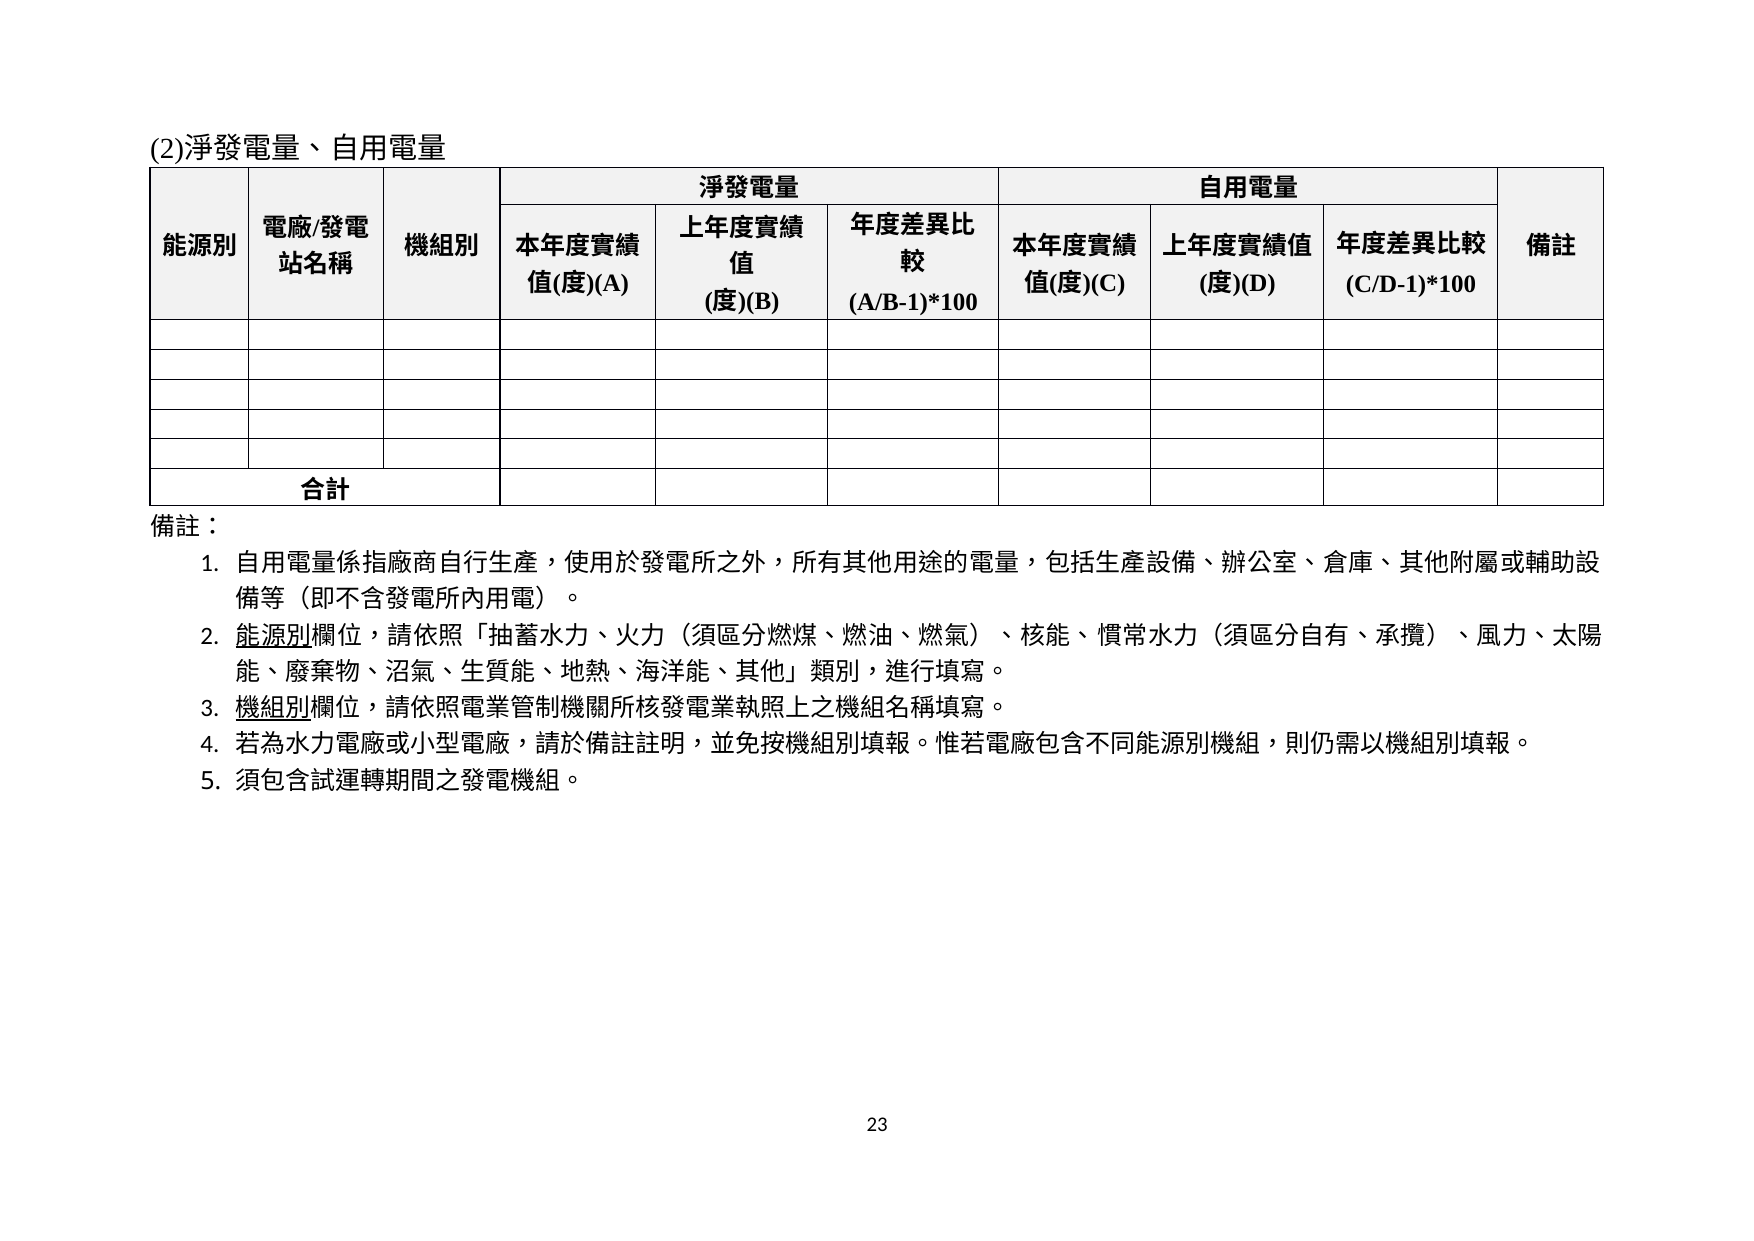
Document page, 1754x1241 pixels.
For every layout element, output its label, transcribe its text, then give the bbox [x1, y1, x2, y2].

table_cell 上年度實績值 (度)(B) [656, 205, 827, 319]
table_cell [656, 439, 827, 468]
table_cell [501, 350, 655, 379]
table_cell [828, 320, 998, 349]
table_cell [151, 320, 248, 349]
table_cell [656, 469, 827, 505]
table_header 電廠/發電站名稱 [249, 168, 383, 319]
table_cell [1498, 320, 1603, 349]
table_cell [656, 350, 827, 379]
table_cell [384, 380, 499, 408]
table_cell [1498, 380, 1603, 408]
table_cell 本年度實績值(度)(A) [501, 205, 655, 319]
table_cell [384, 439, 499, 468]
table_cell [1324, 380, 1497, 408]
table_cell [1151, 350, 1323, 379]
table_cell [501, 320, 655, 349]
table_cell [151, 380, 248, 408]
text 備註： [150, 506, 1604, 543]
table_cell [828, 380, 998, 408]
table_cell [828, 439, 998, 468]
table_cell 上年度實績值 (度)(D) [1151, 205, 1323, 319]
list 若為水力電廠或小型電廠，請於備註註明，並免按機組別填報。惟若電廠包含不同能源別機組，則仍需以機組別填報。 [200, 724, 1604, 760]
text (2)淨發電量、自用電量 [150, 124, 1604, 167]
table_cell 本年度實績值(度)(C) [999, 205, 1150, 319]
table_cell [501, 439, 655, 468]
table_cell [151, 350, 248, 379]
table_cell 合計 [151, 469, 499, 505]
table_cell [1324, 350, 1497, 379]
table_header 自用電量 [999, 168, 1497, 204]
table_cell [384, 350, 499, 379]
table_cell [1151, 439, 1323, 468]
table_cell [999, 410, 1150, 438]
table_cell [1498, 469, 1603, 505]
list 自用電量係指廠商自行生產，使用於發電所之外，所有其他用途的電量，包括生產設備、辦公室、倉庫、其他附屬或輔助設備等（即不含發電所內用電）。 [200, 543, 1604, 615]
table_cell [1151, 410, 1323, 438]
list 機組別欄位，請依照電業管制機關所核發電業執照上之機組名稱填寫。 [200, 688, 1604, 724]
table_cell 年度差異比較 (C/D-1)*100 [1324, 205, 1497, 319]
table_cell [828, 350, 998, 379]
table_cell [1151, 320, 1323, 349]
table_cell [656, 410, 827, 438]
table_cell [828, 469, 998, 505]
table_cell [1151, 380, 1323, 408]
table_cell [249, 350, 383, 379]
table_header 能源別 [151, 168, 248, 319]
table_cell [1498, 439, 1603, 468]
table_cell [151, 439, 248, 468]
table_cell [999, 469, 1150, 505]
table_cell [151, 410, 248, 438]
table_header 淨發電量 [501, 168, 998, 204]
table_cell [1498, 410, 1603, 438]
table_cell [384, 410, 499, 438]
table_header 備註 [1498, 168, 1603, 319]
table_cell [249, 320, 383, 349]
table_cell [1324, 439, 1497, 468]
table_cell [501, 380, 655, 408]
table_cell [249, 380, 383, 408]
table_cell [656, 320, 827, 349]
table_cell [828, 410, 998, 438]
table_cell [1324, 410, 1497, 438]
table_cell [999, 439, 1150, 468]
table_cell [999, 320, 1150, 349]
table_cell [656, 380, 827, 408]
table_cell [501, 410, 655, 438]
table_cell [999, 380, 1150, 408]
table_cell [1151, 469, 1323, 505]
table_cell [249, 439, 383, 468]
table_header 機組別 [384, 168, 499, 319]
table_cell [501, 469, 655, 505]
table_cell [1324, 320, 1497, 349]
table_cell [999, 350, 1150, 379]
table_cell [1498, 350, 1603, 379]
table_cell 年度差異比較 (A/B-1)*100 [828, 205, 998, 319]
table_cell [384, 320, 499, 349]
list 能源別欄位，請依照「抽蓄水力、火力（須區分燃煤、燃油、燃氣）、核能、慣常水力（須區分自有、承攬）、風力、太陽能、廢棄物、沼氣、生質能、地熱、海洋能、其他」類別，進行填寫。 [200, 615, 1604, 688]
table_cell [249, 410, 383, 438]
list 須包含試運轉期間之發電機組。 [200, 760, 1604, 796]
table_cell [1324, 469, 1497, 505]
